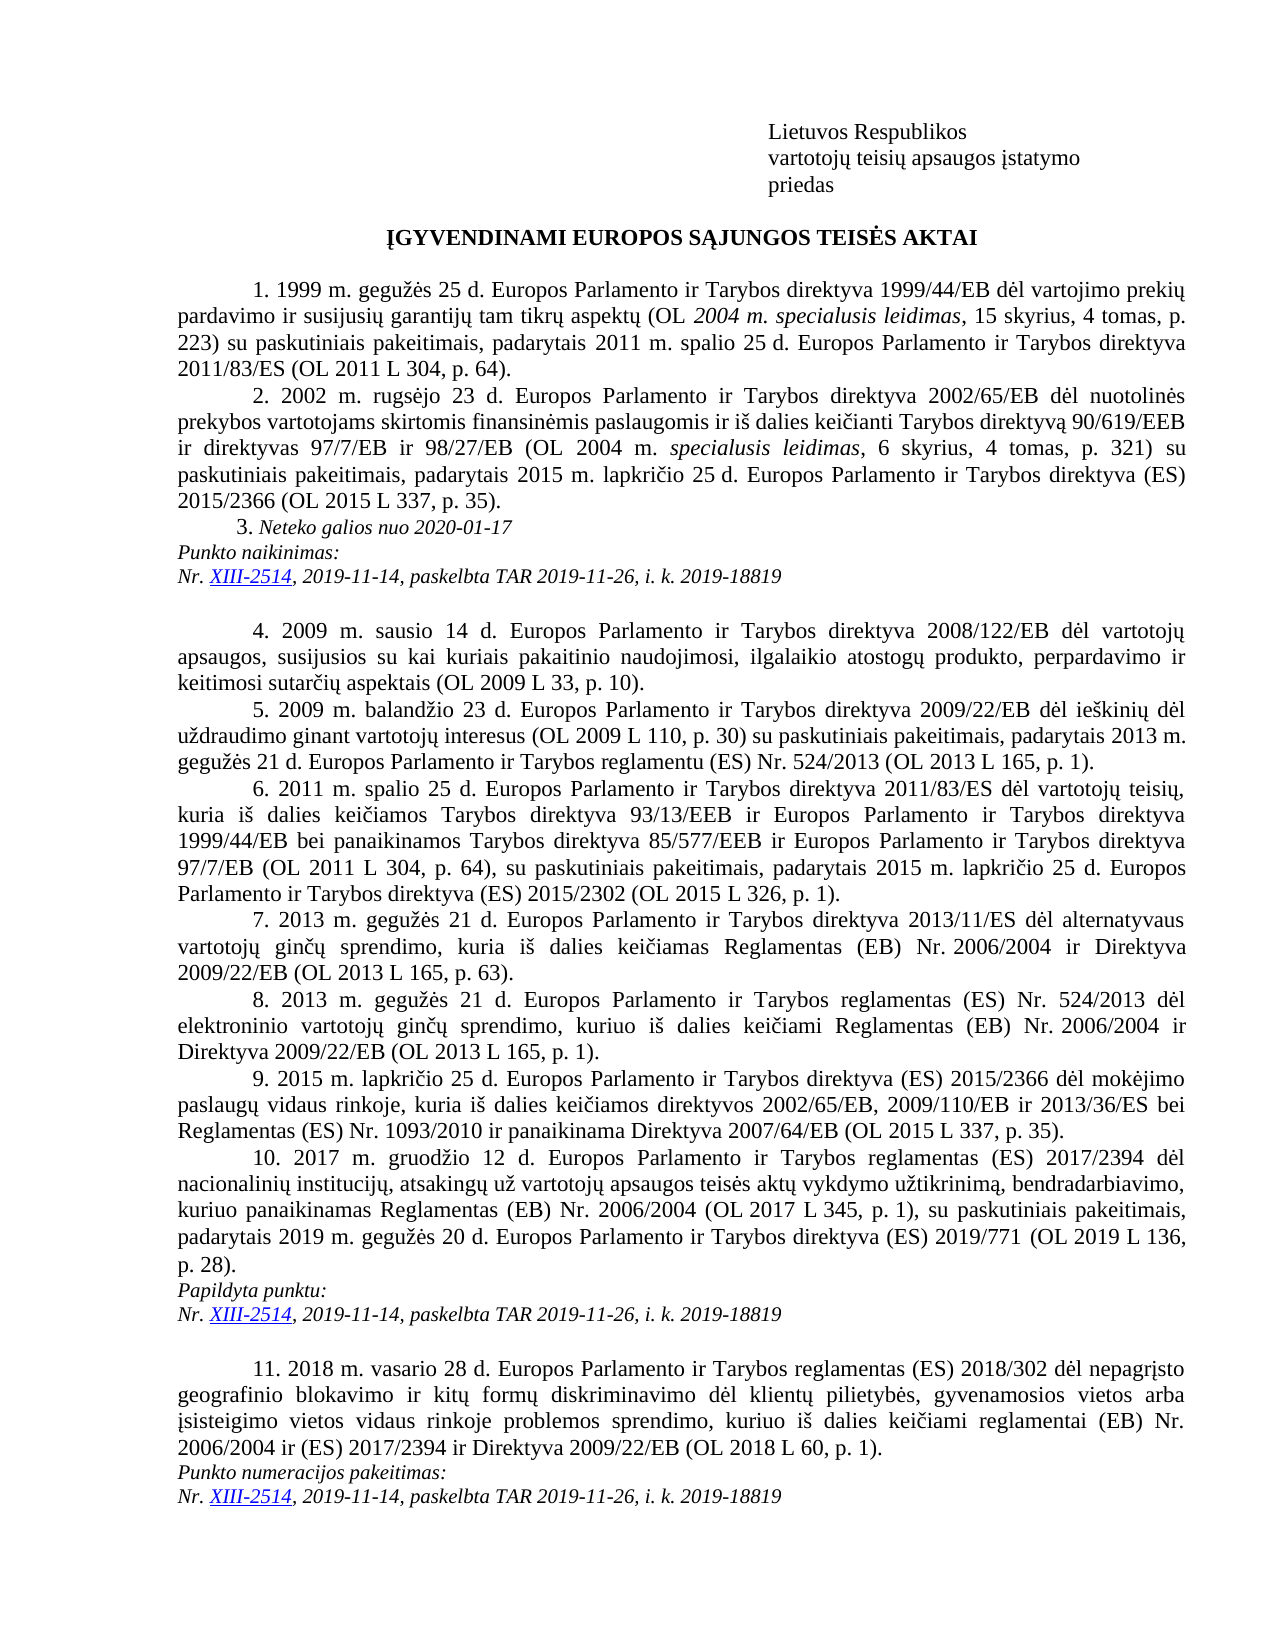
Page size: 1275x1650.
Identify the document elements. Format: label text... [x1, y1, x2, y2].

text Punkto numeracijos pakeitimas: [177, 1460, 1186, 1484]
text 3. Neteko galios nuo 2020-01-17 [177, 513, 1186, 540]
text vartotojų teisių apsaugos įstatymo [177, 144, 1186, 171]
text Papildyta punktu: [177, 1278, 1186, 1302]
text ĮGYVENDINAMI EUROPOS SĄJUNGOS TEISĖS AKTAI [177, 223, 1186, 250]
text 11. 2018 m. vasario 28 d. Europos Parlamento ir Tarybos reglamentas (ES) 2018/302 dėl nepagrįsto geografinio blokavimo ir kitų formų diskriminavimo dėl klientų pilietybės, gyvenamosios vietos arba įsisteigimo vietos vidaus rinkoje problemos sprendimo, kuriuo iš dalies keičiami reglamentai (EB) Nr. 2006/2004 ir (ES) 2017/2394 ir Direktyva 2009/22/EB (OL 2018 L 60, p. 1). [177, 1355, 1186, 1460]
text priedas [177, 171, 1186, 197]
text Lietuvos Respublikos [177, 118, 1186, 144]
text 10. 2017 m. gruodžio 12 d. Europos Parlamento ir Tarybos reglamentas (ES) 2017/2394 dėl nacionalinių institucijų, atsakingų už vartotojų apsaugos teisės aktų vykdymo užtikrinimą, bendradarbiavimo, kuriuo panaikinamas Reglamentas (EB) Nr. 2006/2004 (OL 2017 L 345, p. 1), su paskutiniais pakeitimais, padarytais 2019 m. gegužės 20 d. Europos Parlamento ir Tarybos direktyva (ES) 2019/771 (OL 2019 L 136, p. 28). [177, 1144, 1186, 1278]
text 2. 2002 m. rugsėjo 23 d. Europos Parlamento ir Tarybos direktyva 2002/65/EB dėl nuotolinės prekybos vartotojams skirtomis finansinėmis paslaugomis ir iš dalies keičianti Tarybos direktyvą 90/619/EEB ir direktyvas 97/7/EB ir 98/27/EB (OL 2004 m. specialusis leidimas, 6 skyrius, 4 tomas, p. 321) su paskutiniais pakeitimais, padarytais 2015 m. lapkričio 25 d. Europos Parlamento ir Tarybos direktyva (ES) 2015/2366 (OL 2015 L 337, p. 35). [177, 382, 1186, 513]
text Punkto naikinimas: [177, 540, 1186, 564]
text Nr. XIII-2514, 2019-11-14, paskelbta TAR 2019-11-26, i. k. 2019-18819 [177, 1484, 1186, 1508]
text 7. 2013 m. gegužės 21 d. Europos Parlamento ir Tarybos direktyva 2013/11/ES dėl alternatyvaus vartotojų ginčų sprendimo, kuria iš dalies keičiamas Reglamentas (EB) Nr. 2006/2004 ir Direktyva 2009/22/EB (OL 2013 L 165, p. 63). [177, 907, 1186, 986]
text 5. 2009 m. balandžio 23 d. Europos Parlamento ir Tarybos direktyva 2009/22/EB dėl ieškinių dėl uždraudimo ginant vartotojų interesus (OL 2009 L 110, p. 30) su paskutiniais pakeitimais, padarytais 2013 m. gegužės 21 d. Europos Parlamento ir Tarybos reglamentu (ES) Nr. 524/2013 (OL 2013 L 165, p. 1). [177, 696, 1186, 775]
text Nr. XIII-2514, 2019-11-14, paskelbta TAR 2019-11-26, i. k. 2019-18819 [177, 564, 1186, 588]
text 1. 1999 m. gegužės 25 d. Europos Parlamento ir Tarybos direktyva 1999/44/EB dėl vartojimo prekių pardavimo ir susijusių garantijų tam tikrų aspektų (OL 2004 m. specialusis leidimas, 15 skyrius, 4 tomas, p. 223) su paskutiniais pakeitimais, padarytais 2011 m. spalio 25 d. Europos Parlamento ir Tarybos direktyva 2011/83/ES (OL 2011 L 304, p. 64). [177, 276, 1186, 382]
text 8. 2013 m. gegužės 21 d. Europos Parlamento ir Tarybos reglamentas (ES) Nr. 524/2013 dėl elektroninio vartotojų ginčų sprendimo, kuriuo iš dalies keičiami Reglamentas (EB) Nr. 2006/2004 ir Direktyva 2009/22/EB (OL 2013 L 165, p. 1). [177, 986, 1186, 1065]
text 6. 2011 m. spalio 25 d. Europos Parlamento ir Tarybos direktyva 2011/83/ES dėl vartotojų teisių, kuria iš dalies keičiamos Tarybos direktyva 93/13/EEB ir Europos Parlamento ir Tarybos direktyva 1999/44/EB bei panaikinamos Tarybos direktyva 85/577/EEB ir Europos Parlamento ir Tarybos direktyva 97/7/EB (OL 2011 L 304, p. 64), su paskutiniais pakeitimais, padarytais 2015 m. lapkričio 25 d. Europos Parlamento ir Tarybos direktyva (ES) 2015/2302 (OL 2015 L 326, p. 1). [177, 775, 1186, 907]
text 4. 2009 m. sausio 14 d. Europos Parlamento ir Tarybos direktyva 2008/122/EB dėl vartotojų apsaugos, susijusios su kai kuriais pakaitinio naudojimosi, ilgalaikio atostogų produkto, perpardavimo ir keitimosi sutarčių aspektais (OL 2009 L 33, p. 10). [177, 617, 1186, 696]
text 9. 2015 m. lapkričio 25 d. Europos Parlamento ir Tarybos direktyva (ES) 2015/2366 dėl mokėjimo paslaugų vidaus rinkoje, kuria iš dalies keičiamos direktyvos 2002/65/EB, 2009/110/EB ir 2013/36/ES bei Reglamentas (ES) Nr. 1093/2010 ir panaikinama Direktyva 2007/64/EB (OL 2015 L 337, p. 35). [177, 1065, 1186, 1144]
text Nr. XIII-2514, 2019-11-14, paskelbta TAR 2019-11-26, i. k. 2019-18819 [177, 1302, 1186, 1326]
